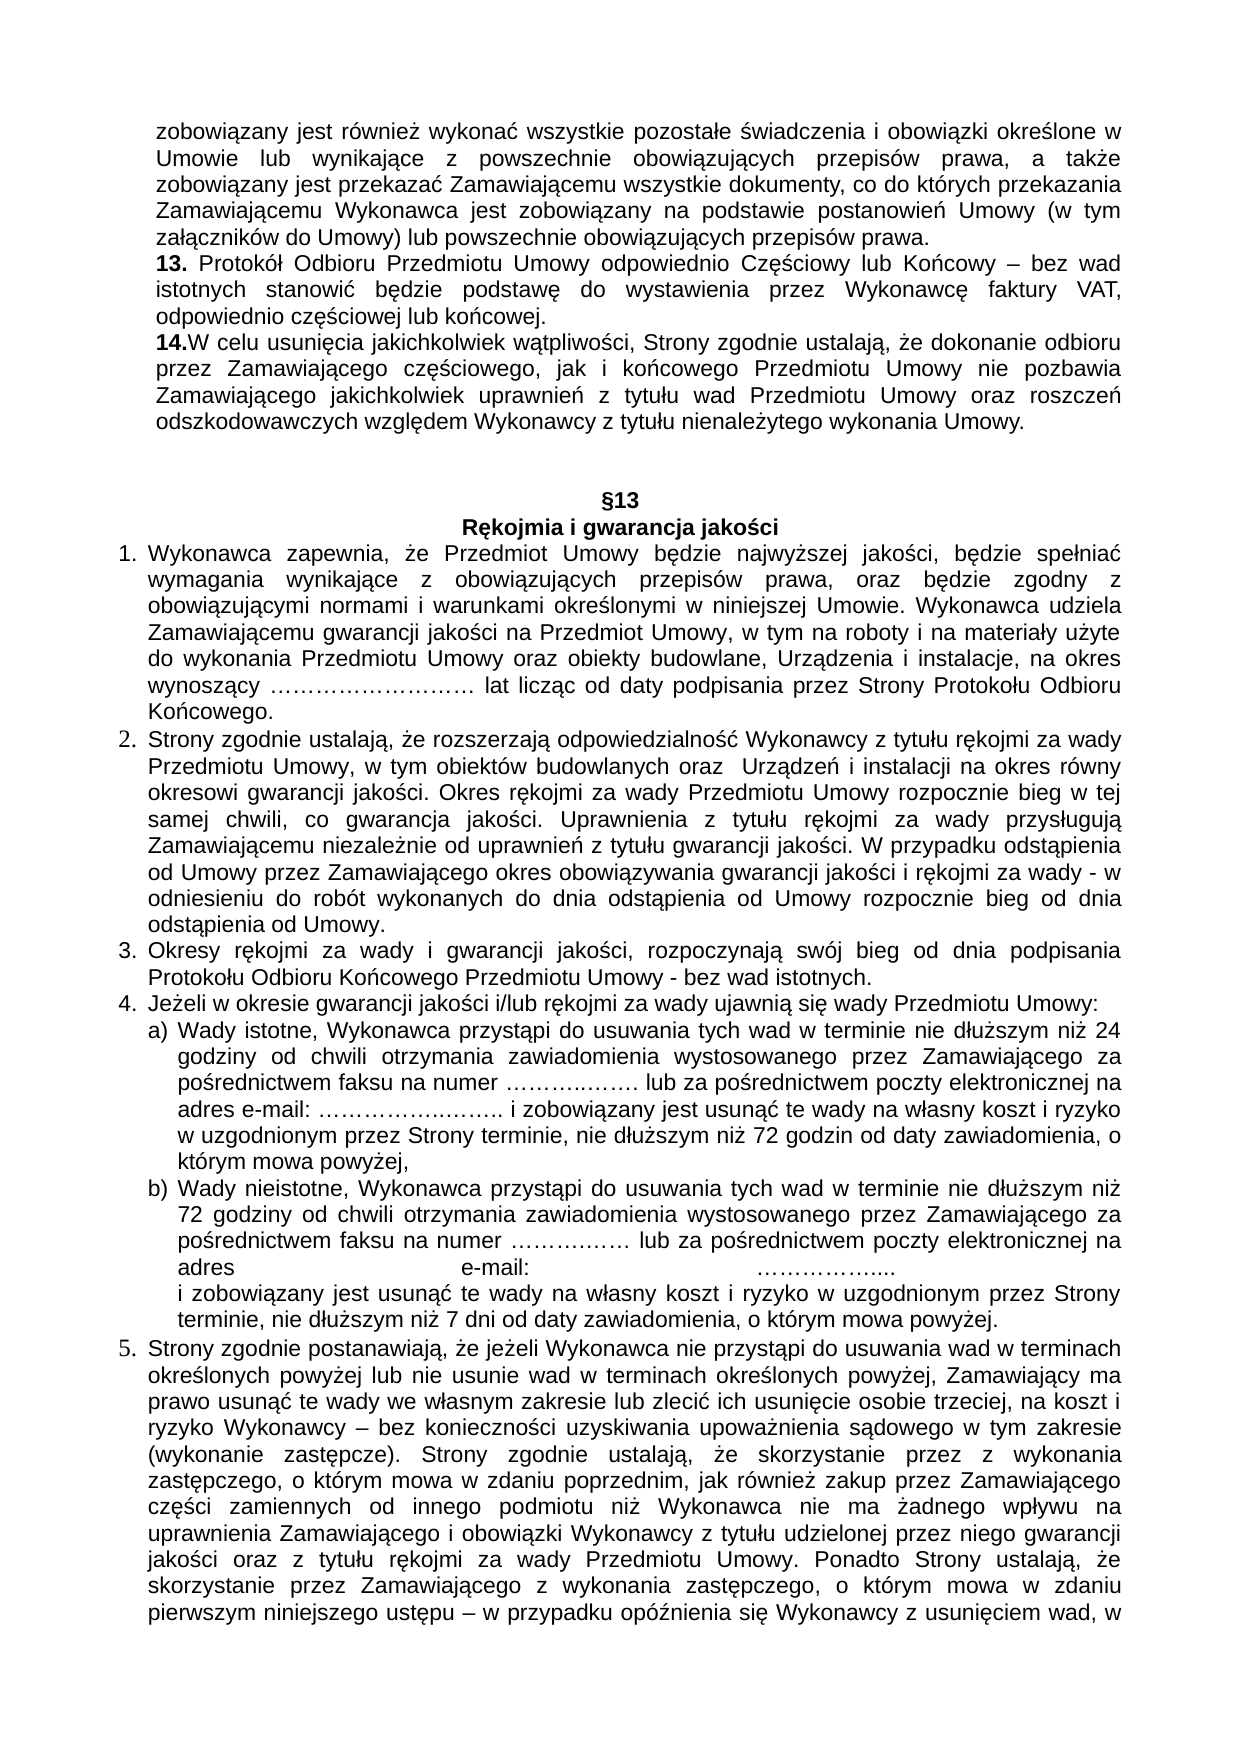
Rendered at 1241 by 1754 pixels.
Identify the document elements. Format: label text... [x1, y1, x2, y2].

list Wady nieistotne, Wykonawca przystąpi do usuwania tych wad w terminie nie dłuższym niż 72 godziny od chwili otrzymania zawiadomienia wystosowanego przez Zamawiającego za pośrednictwem faksu na numer ……….…… lub za pośrednictwem poczty elektronicznej na adres e-mail: …………….... i zobowiązany jest usunąć te wady na własny koszt i ryzyko w uzgodnionym przez Strony terminie, nie dłuższym niż 7 dni od daty zawiadomienia, o którym mowa powyżej. [148, 1175, 1122, 1333]
text §13 [118, 487, 1122, 513]
list Strony zgodnie ustalają, że rozszerzają odpowiedzialność Wykonawcy z tytułu rękojmi za wady Przedmiotu Umowy, w tym obiektów budowlanych oraz Urządzeń i instalacji na okres równy okresowi gwarancji jakości. Okres rękojmi za wady Przedmiotu Umowy rozpocznie bieg w tej samej chwili, co gwarancja jakości. Uprawnienia z tytułu rękojmi za wady przysługują Zamawiającemu niezależnie od uprawnień z tytułu gwarancji jakości. W przypadku odstąpienia od Umowy przez Zamawiającego okres obowiązywania gwarancji jakości i rękojmi za wady - w odniesieniu do robót wykonanych do dnia odstąpienia od Umowy rozpocznie bieg od dnia odstąpienia od Umowy. [118, 724, 1122, 937]
list Wykonawca zapewnia, że Przedmiot Umowy będzie najwyższej jakości, będzie spełniać wymagania wynikające z obowiązujących przepisów prawa, oraz będzie zgodny z obowiązującymi normami i warunkami określonymi w niniejszej Umowie. Wykonawca udziela Zamawiającemu gwarancji jakości na Przedmiot Umowy, w tym na roboty i na materiały użyte do wykonania Przedmiotu Umowy oraz obiekty budowlane, Urządzenia i instalacje, na okres wynoszący ……………………… lat licząc od daty podpisania przez Strony Protokołu Odbioru Końcowego. [118, 540, 1122, 724]
list 14.W celu usunięcia jakichkolwiek wątpliwości, Strony zgodnie ustalają, że dokonanie odbioru przez Zamawiającego częściowego, jak i końcowego Przedmiotu Umowy nie pozbawia Zamawiającego jakichkolwiek uprawnień z tytułu wad Przedmiotu Umowy oraz roszczeń odszkodowawczych względem Wykonawcy z tytułu nienależytego wykonania Umowy. [118, 329, 1122, 434]
list Jeżeli w okresie gwarancji jakości i/lub rękojmi za wady ujawnią się wady Przedmiotu Umowy: [118, 990, 1122, 1017]
list Okresy rękojmi za wady i gwarancji jakości, rozpoczynają swój bieg od dnia podpisania Protokołu Odbioru Końcowego Przedmiotu Umowy - bez wad istotnych. [118, 937, 1122, 990]
list Wady istotne, Wykonawca przystąpi do usuwania tych wad w terminie nie dłuższym niż 24 godziny od chwili otrzymania zawiadomienia wystosowanego przez Zamawiającego za pośrednictwem faksu na numer ………..……. lub za pośrednictwem poczty elektronicznej na adres e-mail: ……………..…….. i zobowiązany jest usunąć te wady na własny koszt i ryzyko w uzgodnionym przez Strony terminie, nie dłuższym niż 72 godzin od daty zawiadomienia, o którym mowa powyżej, [148, 1017, 1122, 1175]
list zobowiązany jest również wykonać wszystkie pozostałe świadczenia i obowiązki określone w Umowie lub wynikające z powszechnie obowiązujących przepisów prawa, a także zobowiązany jest przekazać Zamawiającemu wszystkie dokumenty, co do których przekazania Zamawiającemu Wykonawca jest zobowiązany na podstawie postanowień Umowy (w tym załączników do Umowy) lub powszechnie obowiązujących przepisów prawa. [118, 118, 1122, 250]
list 13. Protokół Odbioru Przedmiotu Umowy odpowiednio Częściowy lub Końcowy – bez wad istotnych stanowić będzie podstawę do wystawienia przez Wykonawcę faktury VAT, odpowiednio częściowej lub końcowej. [118, 250, 1122, 329]
list Strony zgodnie postanawiają, że jeżeli Wykonawca nie przystąpi do usuwania wad w terminach określonych powyżej lub nie usunie wad w terminach określonych powyżej, Zamawiający ma prawo usunąć te wady we własnym zakresie lub zlecić ich usunięcie osobie trzeciej, na koszt i ryzyko Wykonawcy – bez konieczności uzyskiwania upoważnienia sądowego w tym zakresie (wykonanie zastępcze). Strony zgodnie ustalają, że skorzystanie przez z wykonania zastępczego, o którym mowa w zdaniu poprzednim, jak również zakup przez Zamawiającego części zamiennych od innego podmiotu niż Wykonawca nie ma żadnego wpływu na uprawnienia Zamawiającego i obowiązki Wykonawcy z tytułu udzielonej przez niego gwarancji jakości oraz z tytułu rękojmi za wady Przedmiotu Umowy. Ponadto Strony ustalają, że skorzystanie przez Zamawiającego z wykonania zastępczego, o którym mowa w zdaniu pierwszym niniejszego ustępu – w przypadku opóźnienia się Wykonawcy z usunięciem wad, w [118, 1333, 1122, 1625]
text Rękojmia i gwarancja jakości [118, 513, 1122, 540]
